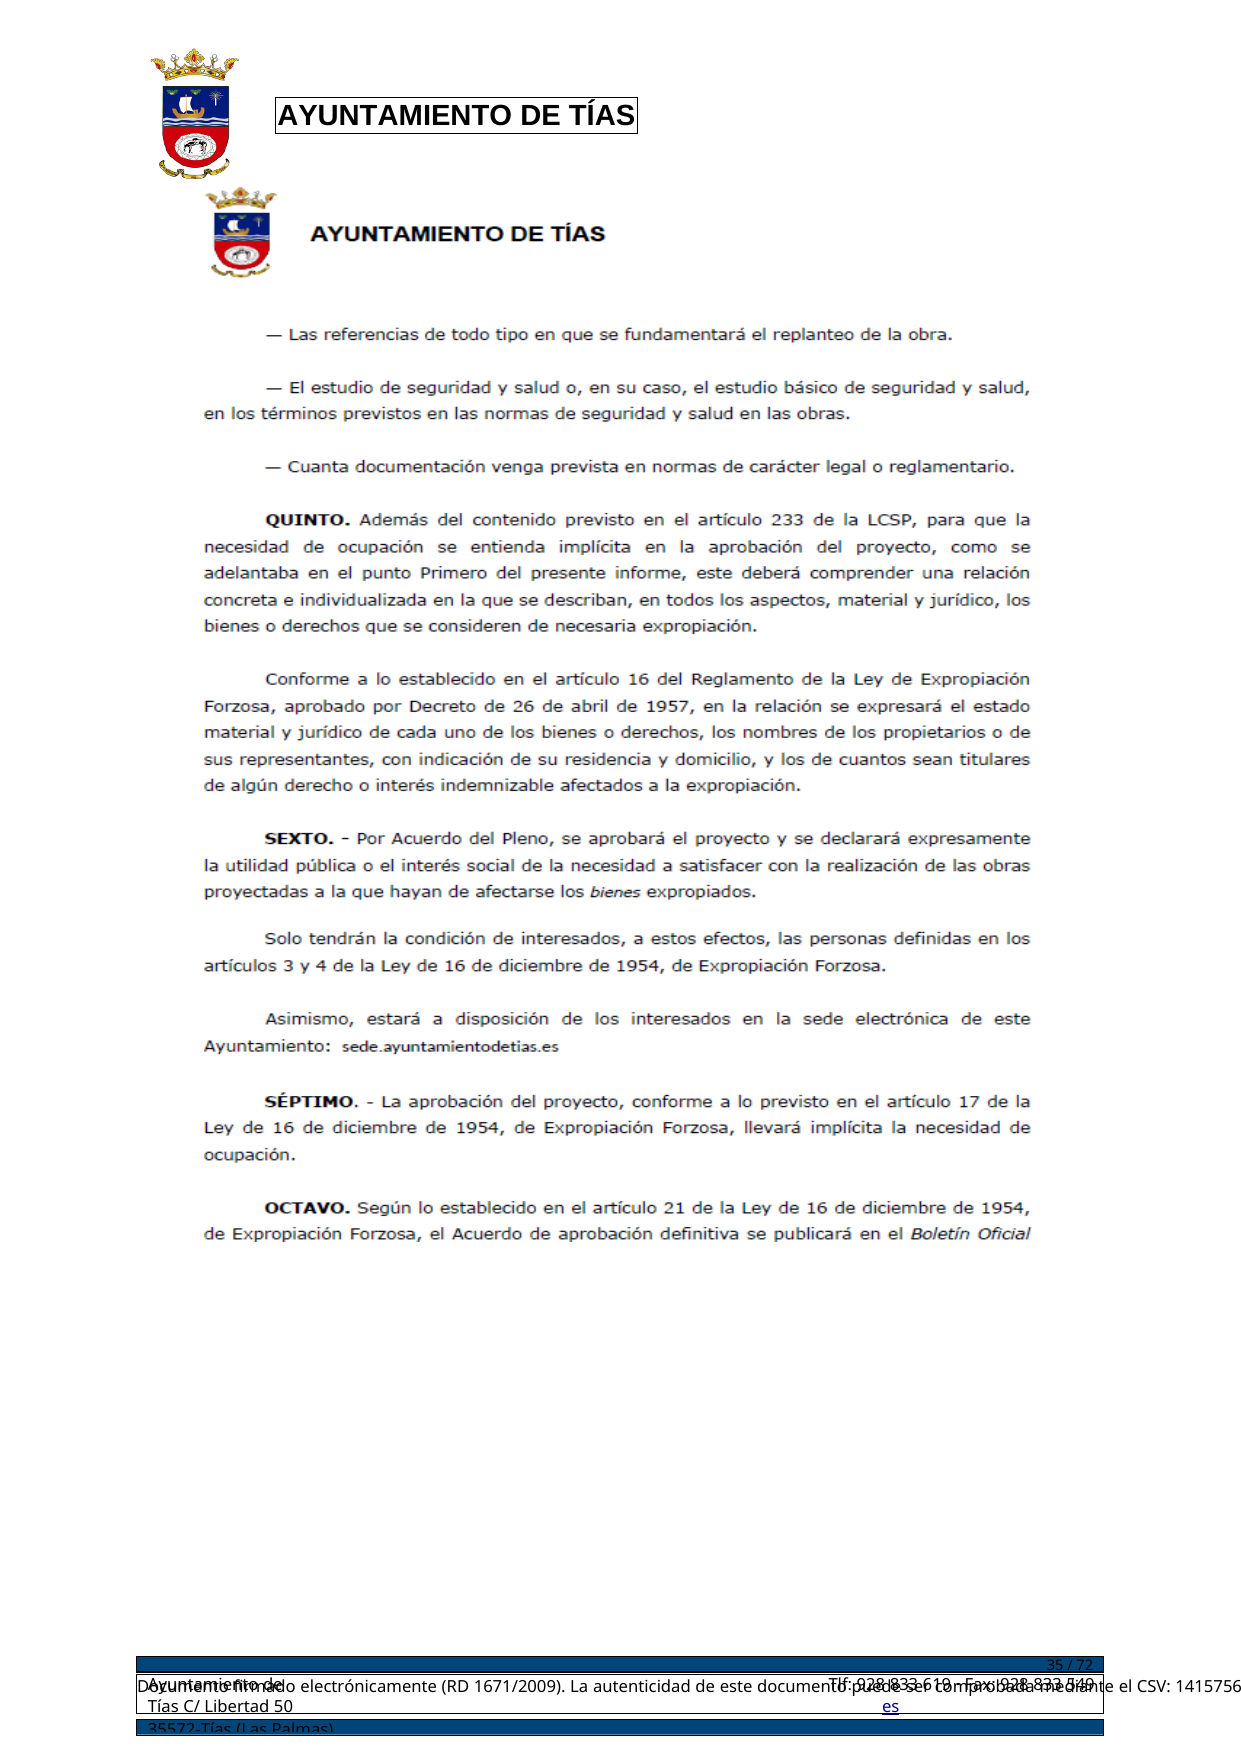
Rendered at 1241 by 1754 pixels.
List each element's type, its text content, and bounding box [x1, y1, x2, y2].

picture [150, 48, 241, 179]
picture [203, 187, 1032, 1242]
text 35 / 72 [135, 1655, 1093, 1674]
